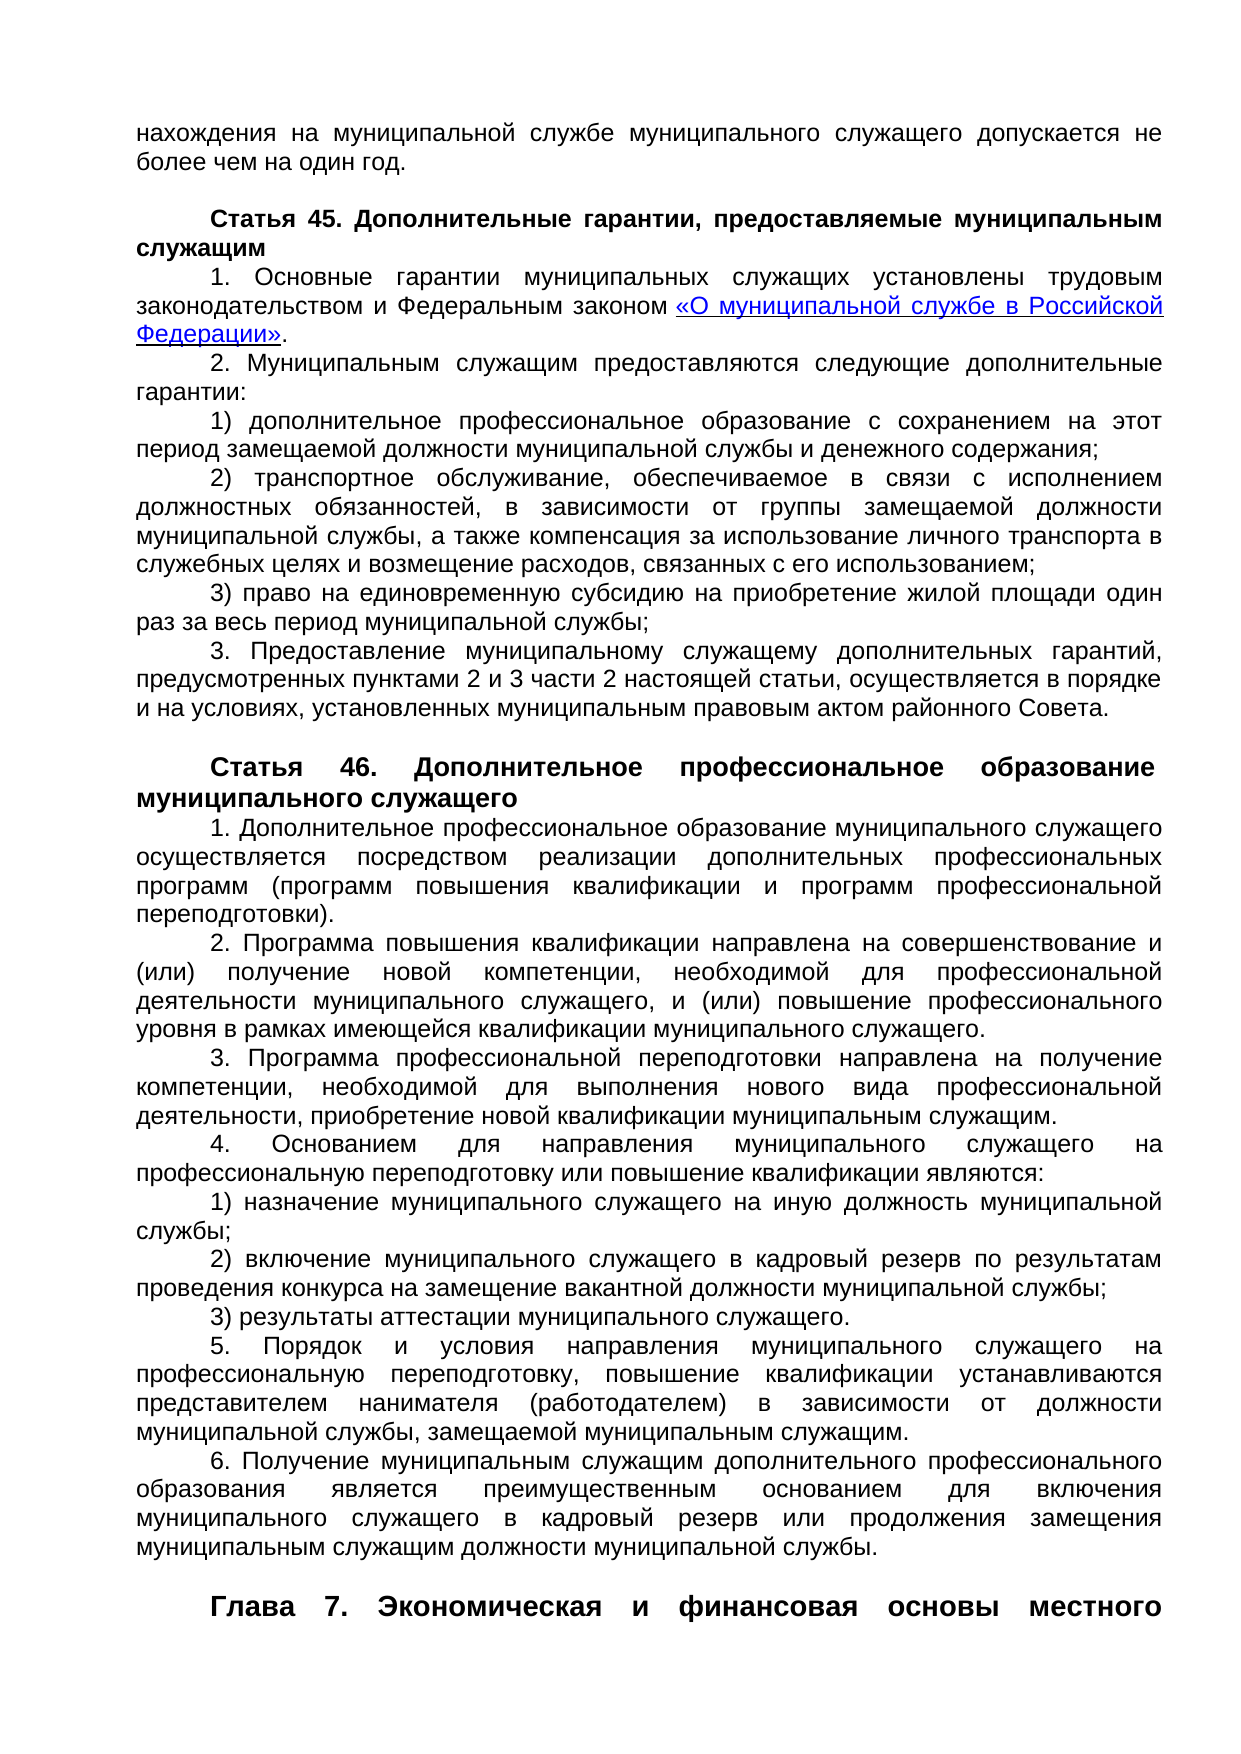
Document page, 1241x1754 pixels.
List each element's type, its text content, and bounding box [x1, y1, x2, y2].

text 3) право на единовременную субсидию на приобретение жилой площади один раз за весь период муниципальной службы; [136, 578, 1163, 636]
text 1) дополнительное профессиональное образование с сохранением на этот период замещаемой должности муниципальной службы и денежного содержания; [136, 406, 1163, 463]
text Глава 7. Экономическая и финансовая основы местного [136, 1589, 1163, 1623]
text 2. Программа повышения квалификации направлена на совершенствование и (или) получение новой компетенции, необходимой для профессиональной деятельности муниципального служащего, и (или) повышение профессионального уровня в рамках имеющейся квалификации муниципального служащего. [136, 928, 1163, 1043]
text Статья 46. Дополнительное профессиональное образование муниципального служащего [136, 751, 1163, 813]
text 3. Программа профессиональной переподготовки направлена на получение компетенции, необходимой для выполнения нового вида профессиональной деятельности, приобретение новой квалификации муниципальным служащим. [136, 1043, 1163, 1129]
text 1. Основные гарантии муниципальных служащих установлены трудовым законодательством и Федеральным законом «О муниципальной службе в Российской Федерации». [136, 262, 1163, 348]
text 2) включение муниципального служащего в кадровый резерв по результатам проведения конкурса на замещение вакантной должности муниципальной службы; [136, 1244, 1163, 1302]
text Статья 45. Дополнительные гарантии, предоставляемые муниципальным служащим [136, 204, 1163, 262]
text 5. Порядок и условия направления муниципального служащего на профессиональную переподготовку, повышение квалификации устанавливаются представителем нанимателя (работодателем) в зависимости от должности муниципальной службы, замещаемой муниципальным служащим. [136, 1331, 1163, 1446]
text 4. Основанием для направления муниципального служащего на профессиональную переподготовку или повышение квалификации являются: [136, 1129, 1163, 1187]
text нахождения на муниципальной службе муниципального служащего допускается не более чем на один год. [136, 118, 1163, 176]
text 2) транспортное обслуживание, обеспечиваемое в связи с исполнением должностных обязанностей, в зависимости от группы замещаемой должности муниципальной службы, а также компенсация за использование личного транспорта в служебных целях и возмещение расходов, связанных с его использованием; [136, 463, 1163, 578]
text 6. Получение муниципальным служащим дополнительного профессионального образования является преимущественным основанием для включения муниципального служащего в кадровый резерв или продолжения замещения муниципальным служащим должности муниципальной службы. [136, 1446, 1163, 1561]
text 2. Муниципальным служащим предоставляются следующие дополнительные гарантии: [136, 348, 1163, 406]
text 3. Предоставление муниципальному служащему дополнительных гарантий, предусмотренных пунктами 2 и 3 части 2 настоящей статьи, осуществляется в порядке и на условиях, установленных муниципальным правовым актом районного Совета. [136, 636, 1163, 722]
text 1. Дополнительное профессиональное образование муниципального служащего осуществляется посредством реализации дополнительных профессиональных программ (программ повышения квалификации и программ профессиональной переподготовки). [136, 813, 1163, 928]
text 1) назначение муниципального служащего на иную должность муниципальной службы; [136, 1187, 1163, 1244]
text 3) результаты аттестации муниципального служащего. [136, 1302, 1163, 1331]
